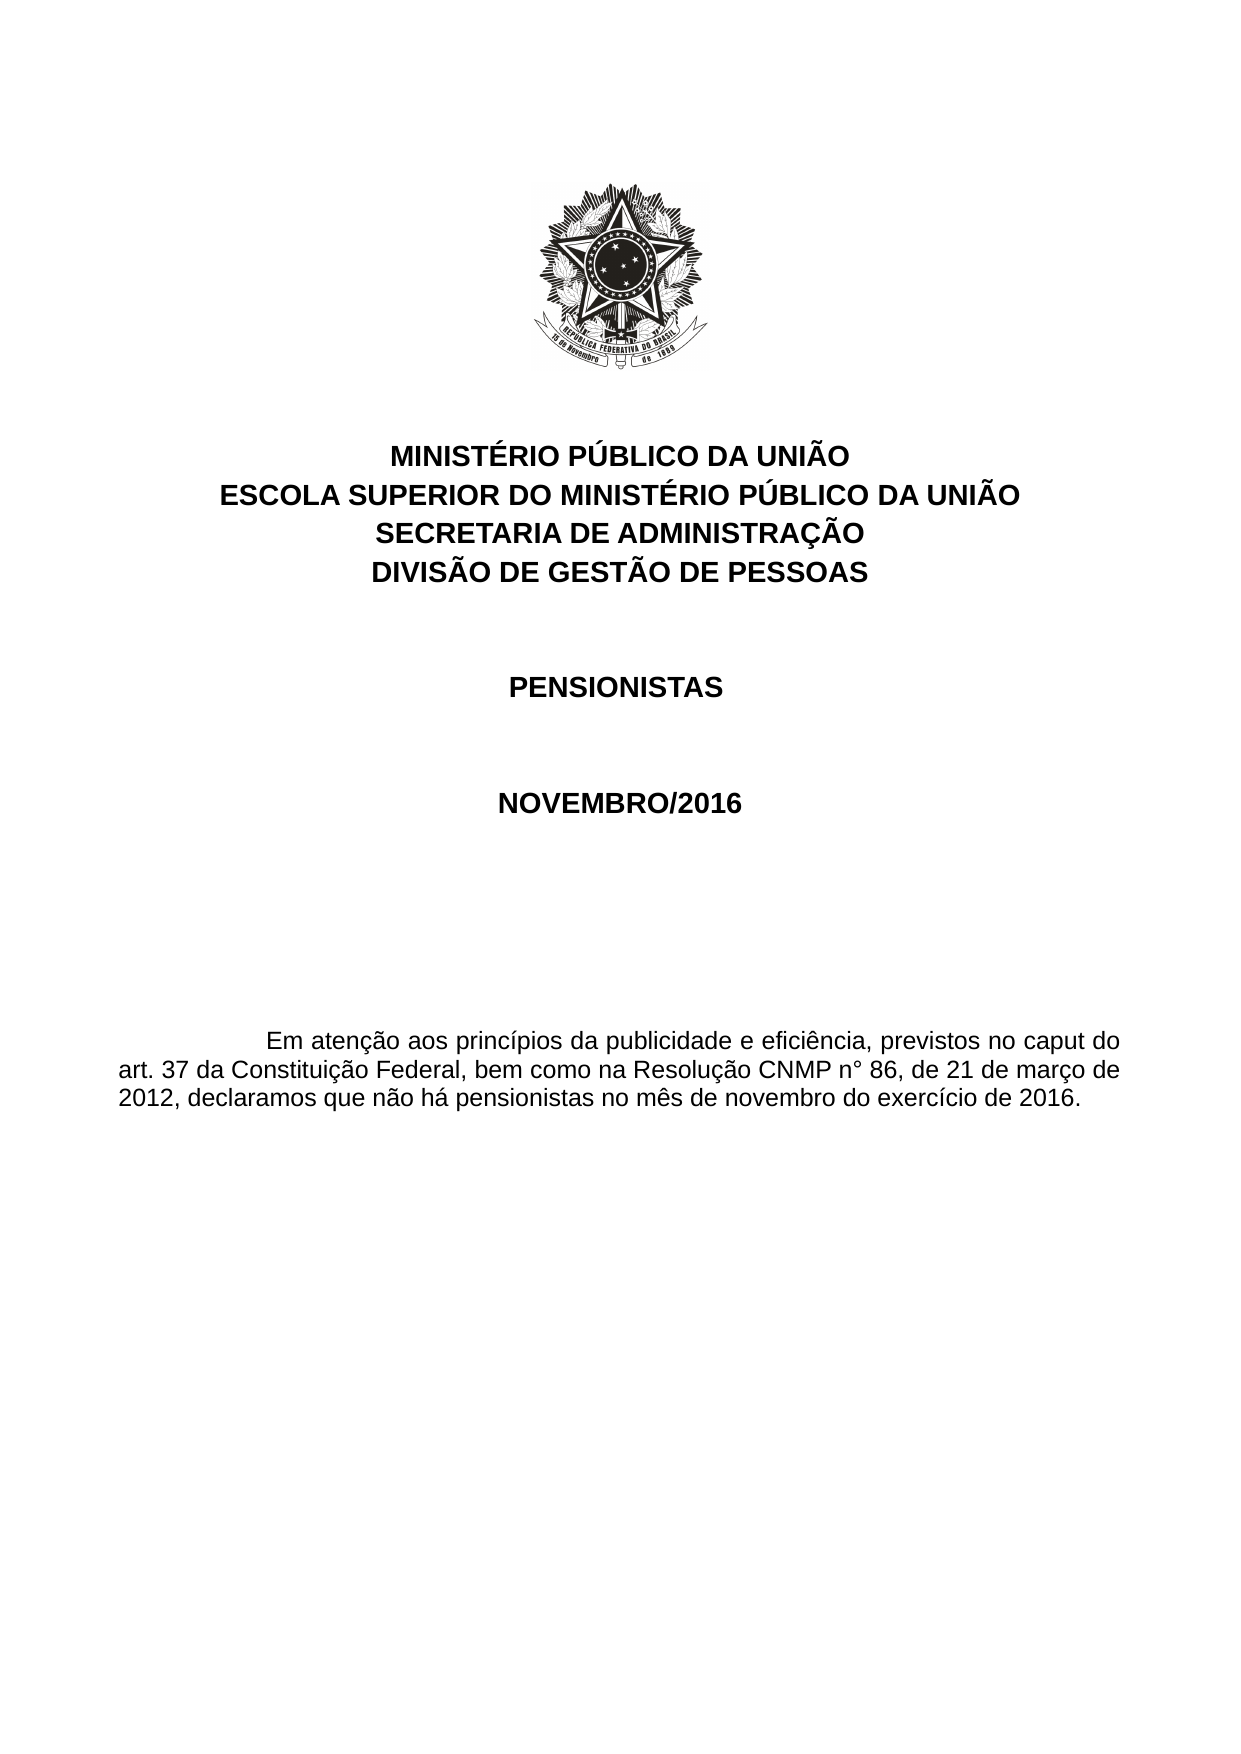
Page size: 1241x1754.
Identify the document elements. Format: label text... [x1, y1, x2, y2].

text NOVEMBRO/2016 [118, 786, 1122, 819]
text DIVISÃO DE GESTÃO DE PESSOAS [118, 555, 1122, 588]
text PENSIONISTAS [118, 670, 1122, 704]
text Em atenção aos princípios da publicidade e eficiência, previstos no caput do art. 37 da Constituição Federal, bem como na Resolução CNMP n° 86, de 21 de março de 2012, declaramos que não há pensionistas no mês de novembro do exercício de 2016. [118, 1026, 1122, 1112]
text SECRETARIA DE ADMINISTRAÇÃO [118, 516, 1122, 550]
picture [530, 182, 710, 371]
text MINISTÉRIO PÚBLICO DA UNIÃO [118, 439, 1122, 473]
text ESCOLA SUPERIOR DO MINISTÉRIO PÚBLICO DA UNIÃO [118, 478, 1122, 511]
